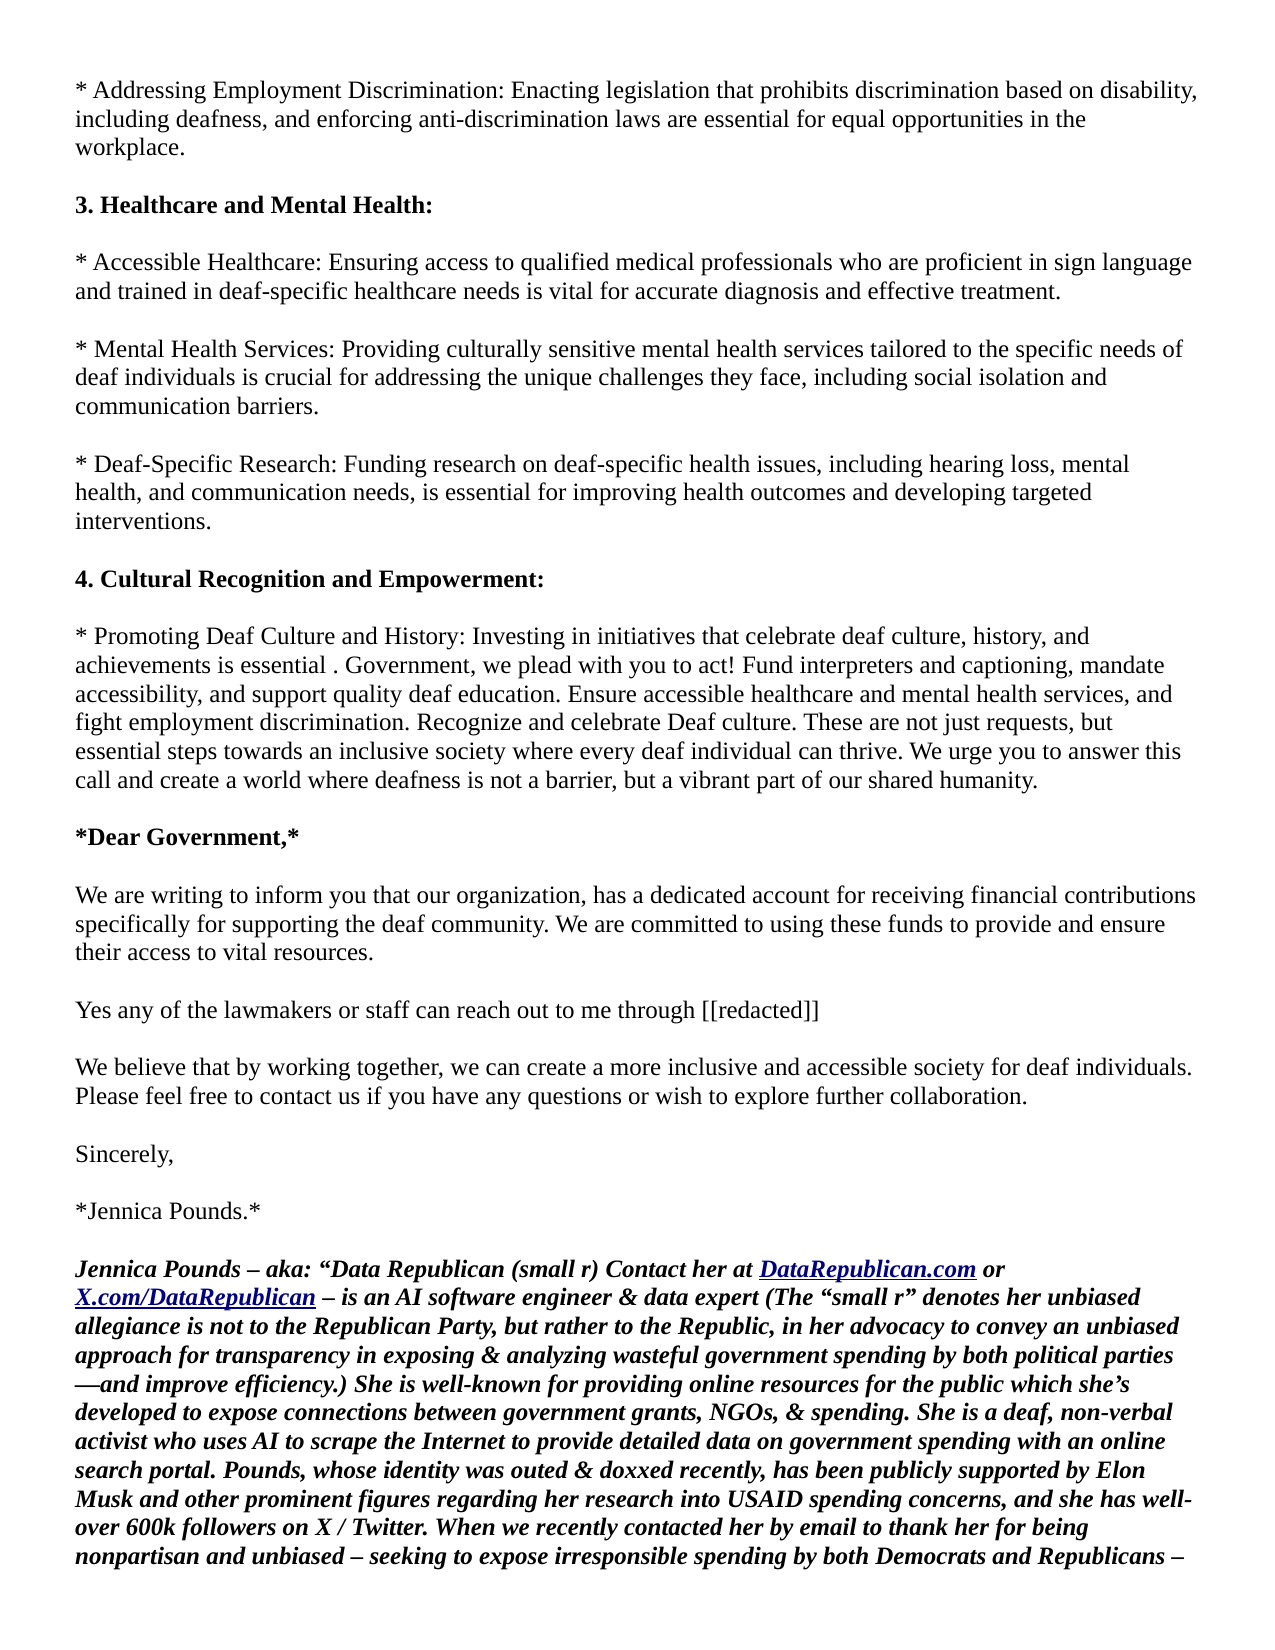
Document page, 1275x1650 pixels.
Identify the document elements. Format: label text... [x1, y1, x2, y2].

text *Dear Government,* [75, 822, 1200, 851]
text * Promoting Deaf Culture and History: Investing in initiatives that celebrate deaf culture, history, and achievements is essential . Government, we plead with you to act! Fund interpreters and captioning, mandate accessibility, and support quality deaf education. Ensure accessible healthcare and mental health services, and fight employment discrimination. Recognize and celebrate Deaf culture. These are not just requests, but essential steps towards an inclusive society where every deaf individual can thrive. We urge you to answer this call and create a world where deafness is not a barrier, but a vibrant part of our shared humanity. [75, 621, 1200, 794]
text Sincerely, [75, 1139, 1200, 1167]
text 4. Cultural Recognition and Empowerment: [75, 564, 1200, 592]
text 3. Healthcare and Mental Health: [75, 190, 1200, 219]
text Yes any of the lawmakers or staff can reach out to me through [[redacted]] [75, 995, 1200, 1024]
text We believe that by working together, we can create a more inclusive and accessible society for deaf individuals. Please feel free to contact us if you have any questions or wish to explore further collaboration. [75, 1052, 1200, 1110]
text * Accessible Healthcare: Ensuring access to qualified medical professionals who are proficient in sign language and trained in deaf-specific healthcare needs is vital for accurate diagnosis and effective treatment. [75, 247, 1200, 305]
text We are writing to inform you that our organization, has a dedicated account for receiving financial contributions specifically for supporting the deaf community. We are committed to using these funds to provide and ensure their access to vital resources. [75, 880, 1200, 966]
text * Addressing Employment Discrimination: Enacting legislation that prohibits discrimination based on disability, including deafness, and enforcing anti-discrimination laws are essential for equal opportunities in the workplace. [75, 75, 1200, 161]
text * Mental Health Services: Providing culturally sensitive mental health services tailored to the specific needs of deaf individuals is crucial for addressing the unique challenges they face, including social isolation and communication barriers. [75, 334, 1200, 420]
text * Deaf-Specific Research: Funding research on deaf-specific health issues, including hearing loss, mental health, and communication needs, is essential for improving health outcomes and developing targeted interventions. [75, 449, 1200, 535]
text *Jennica Pounds.* [75, 1196, 1200, 1225]
text Jennica Pounds – aka: “Data Republican (small r) Contact her at DataRepublican.com or X.com/DataRepublican – is an AI software engineer & data expert (The “small r” denotes her unbiased allegiance is not to the Republican Party, but rather to the Republic, in her advocacy to convey an unbiased approach for transparency in exposing & analyzing wasteful government spending by both political parties—and improve efficiency.) She is well-known for providing online resources for the public which she’s developed to expose connections between government grants, NGOs, & spending. She is a deaf, non-verbal activist who uses AI to scrape the Internet to provide detailed data on government spending with an online search portal. Pounds, whose identity was outed & doxxed recently, has been publicly supported by Elon Musk and other prominent figures regarding her research into USAID spending concerns, and she has well-over 600k followers on X / Twitter. When we recently contacted her by email to thank her for being nonpartisan and unbiased – seeking to expose irresponsible spending by both Democrats and Republicans – [75, 1254, 1200, 1570]
